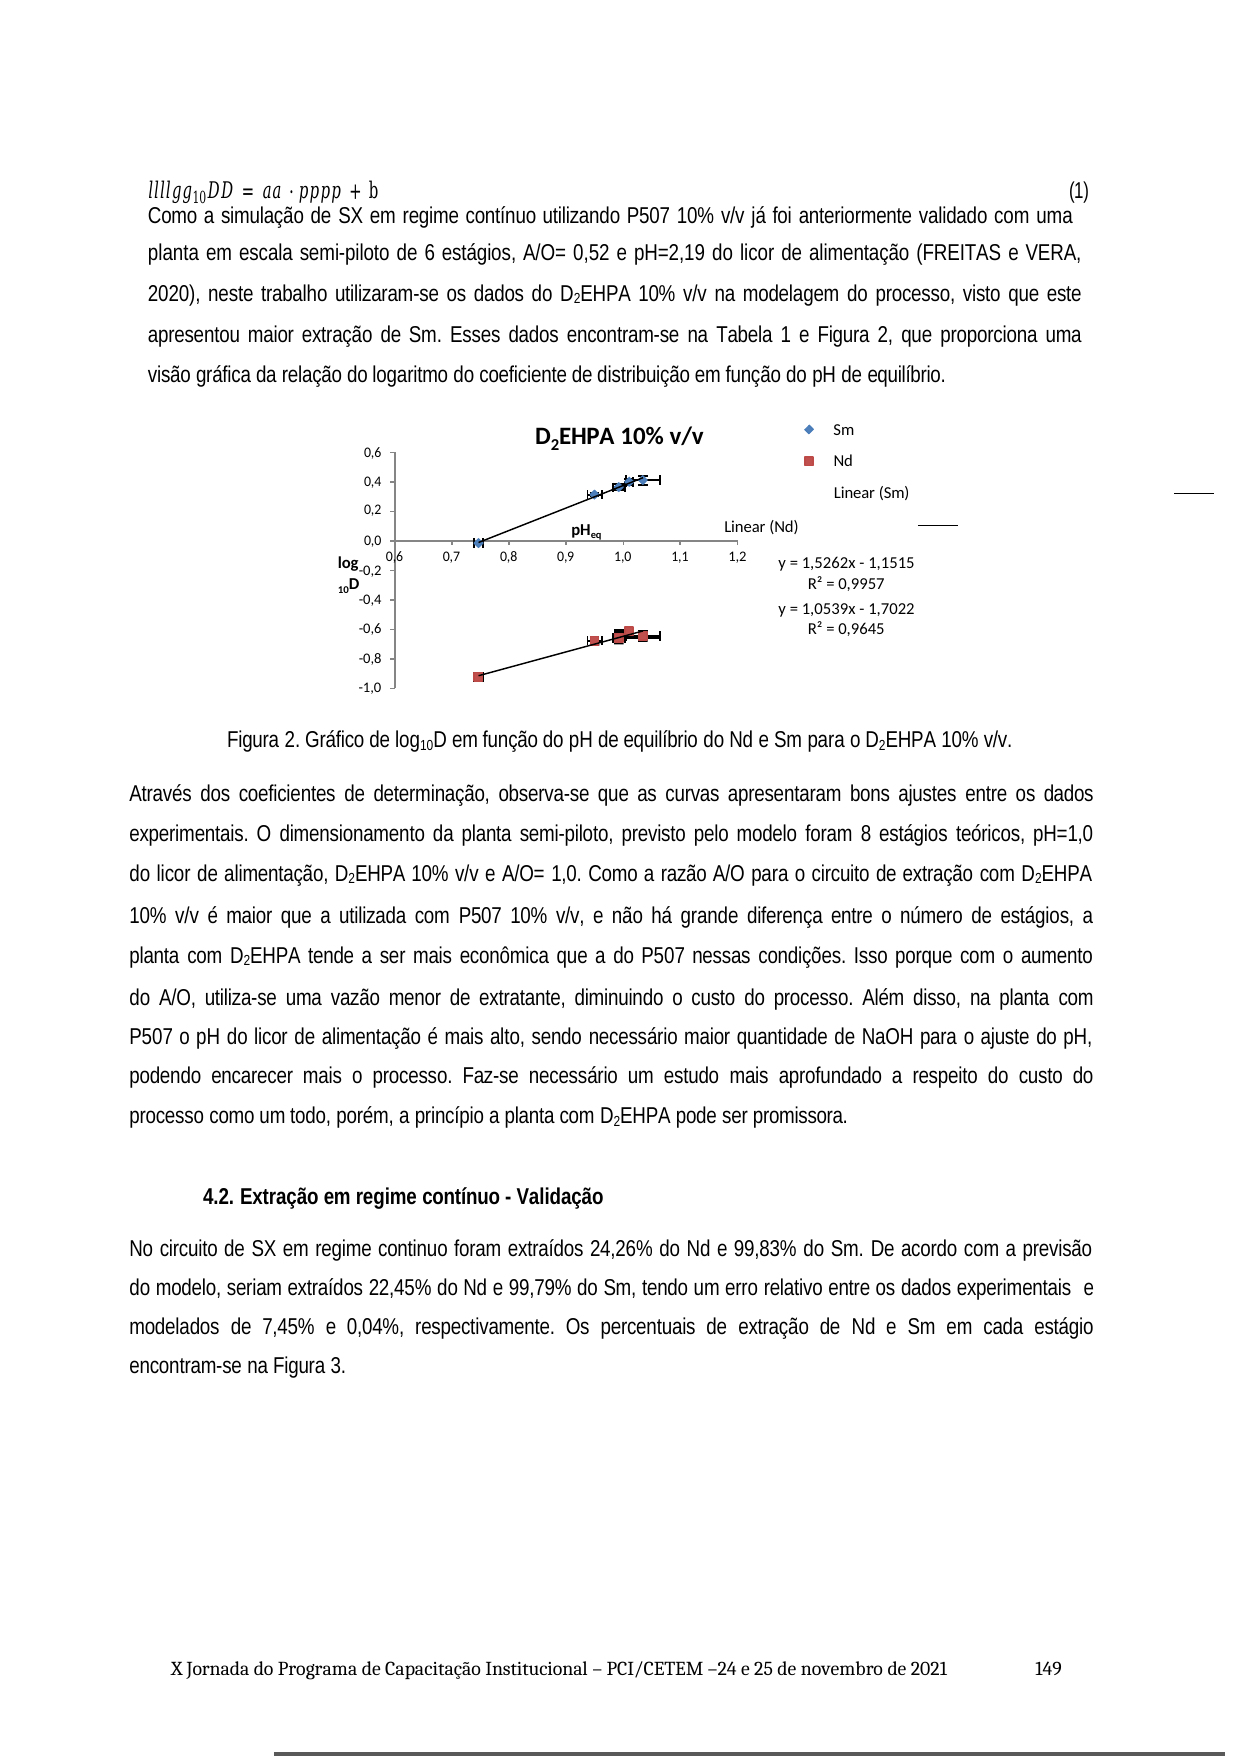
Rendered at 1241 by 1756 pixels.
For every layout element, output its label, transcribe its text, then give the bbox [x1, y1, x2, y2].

text [396, 519, 533, 540]
text log10D [338, 551, 359, 594]
text 0,2 [129, 502, 381, 518]
text -0,2 [359, 564, 384, 578]
text 𝑙𝑙𝑙𝑙𝑔𝑔10𝐷𝐷 = 𝑎𝑎 ⋅ 𝑝𝑝𝑝𝑝 + b (1) [148, 142, 1220, 213]
text -1,0 [358, 679, 1220, 696]
text Linear (Nd) [605, 518, 1136, 536]
text Como a simulação de SX em regime contínuo utilizando P507 10% v/v já foi anteriormente validado com uma [427, 213, 752, 226]
text Nd [774, 451, 912, 470]
text 0,6 [129, 443, 381, 461]
text 0,6 0,7 0,8 0,9 1,0 1,1 1,2 [336, 551, 359, 598]
text 0,6 0,7 0,8 0,9 1,0 1,1 1,2 [396, 550, 747, 564]
text y = 1,5262x - 1,1515 R² = 0,9957 [778, 553, 927, 593]
list Extração em regime contínuo - Validação [203, 1183, 1220, 1209]
text y = 1,0539x - 1,7022 R² = 0,9645 [778, 598, 927, 639]
text -0,8 [356, 649, 384, 667]
text Através dos coeficientes de determinação, observa-se que as curvas apresentaram bons ajustes entre os dados experimentais. O dimensionamento da planta semi-piloto, previsto pelo modelo foram 8 estágios teóricos, pH=1,0 do licor de alimentação, D2EHPA 10% v/v e A/O= 1,0. Como a razão A/O para o circuito de extração com D2EHPA 10% v/v é maior que a utilizada com P507 10% v/v, e não há grande diferença entre o número de estágios, a planta com D2EHPA tende a ser mais econômica que a do P507 nessas condições. Isso porque com o aumento do A/O, utiliza-se uma vazão menor de extratante, diminuindo o custo do processo. Além disso, na planta com P507 o pH do licor de alimentação é mais alto, sendo necessário maior quantidade de NaOH para o ajuste do pH, podendo encarecer mais o processo. Faz-se necessário um estudo mais aprofundado a respeito do custo do processo como um todo, porém, a princípio a planta com D2EHPA pode ser promissora. [129, 780, 1094, 1131]
text 0,0 [129, 531, 381, 549]
text [385, 519, 394, 541]
text No circuito de SX em regime continuo foram extraídos 24,26% do Nd e 99,83% do Sm. De acordo com a previsão do modelo, seriam extraídos 22,45% do Nd e 99,79% do Sm, tendo um erro relativo entre os dados experimentais e modelados de 7,45% e 0,04%, respectivamente. Os percentuais de extração de Nd e Sm em cada estágio encontram-se na Figura 3. [129, 1235, 1094, 1379]
text Linear (Sm) [831, 482, 912, 502]
text pHeq [490, 519, 601, 540]
text Figura 2. Gráfico de log10D em função do pH de equilíbrio do Nd e Sm para o D2EHPA 10% v/v. [227, 726, 1220, 755]
text planta em escala semi-piloto de 6 estágios, A/O= 0,52 e pH=2,19 do licor de alimentação (FREITAS e VERA, 2020), neste trabalho utilizaram-se os dados do D2EHPA 10% v/v na modelagem do processo, visto que este apresentou maior extração de Sm. Esses dados encontram-se na Tabela 1 e Figura 2, que proporciona uma visão gráfica da relação do logaritmo do coeficiente de distribuição em função do pH de equilíbrio. [148, 239, 1082, 387]
text 0,4 [129, 472, 381, 490]
text -0,4 [356, 590, 384, 608]
text Como a simulação de SX em regime contínuo utilizando P507 10% v/v já foi anteriormente validado com uma [754, 213, 1220, 226]
text -0,6 [356, 620, 384, 637]
text D2EHPA 10% v/v Sm [535, 417, 1220, 451]
